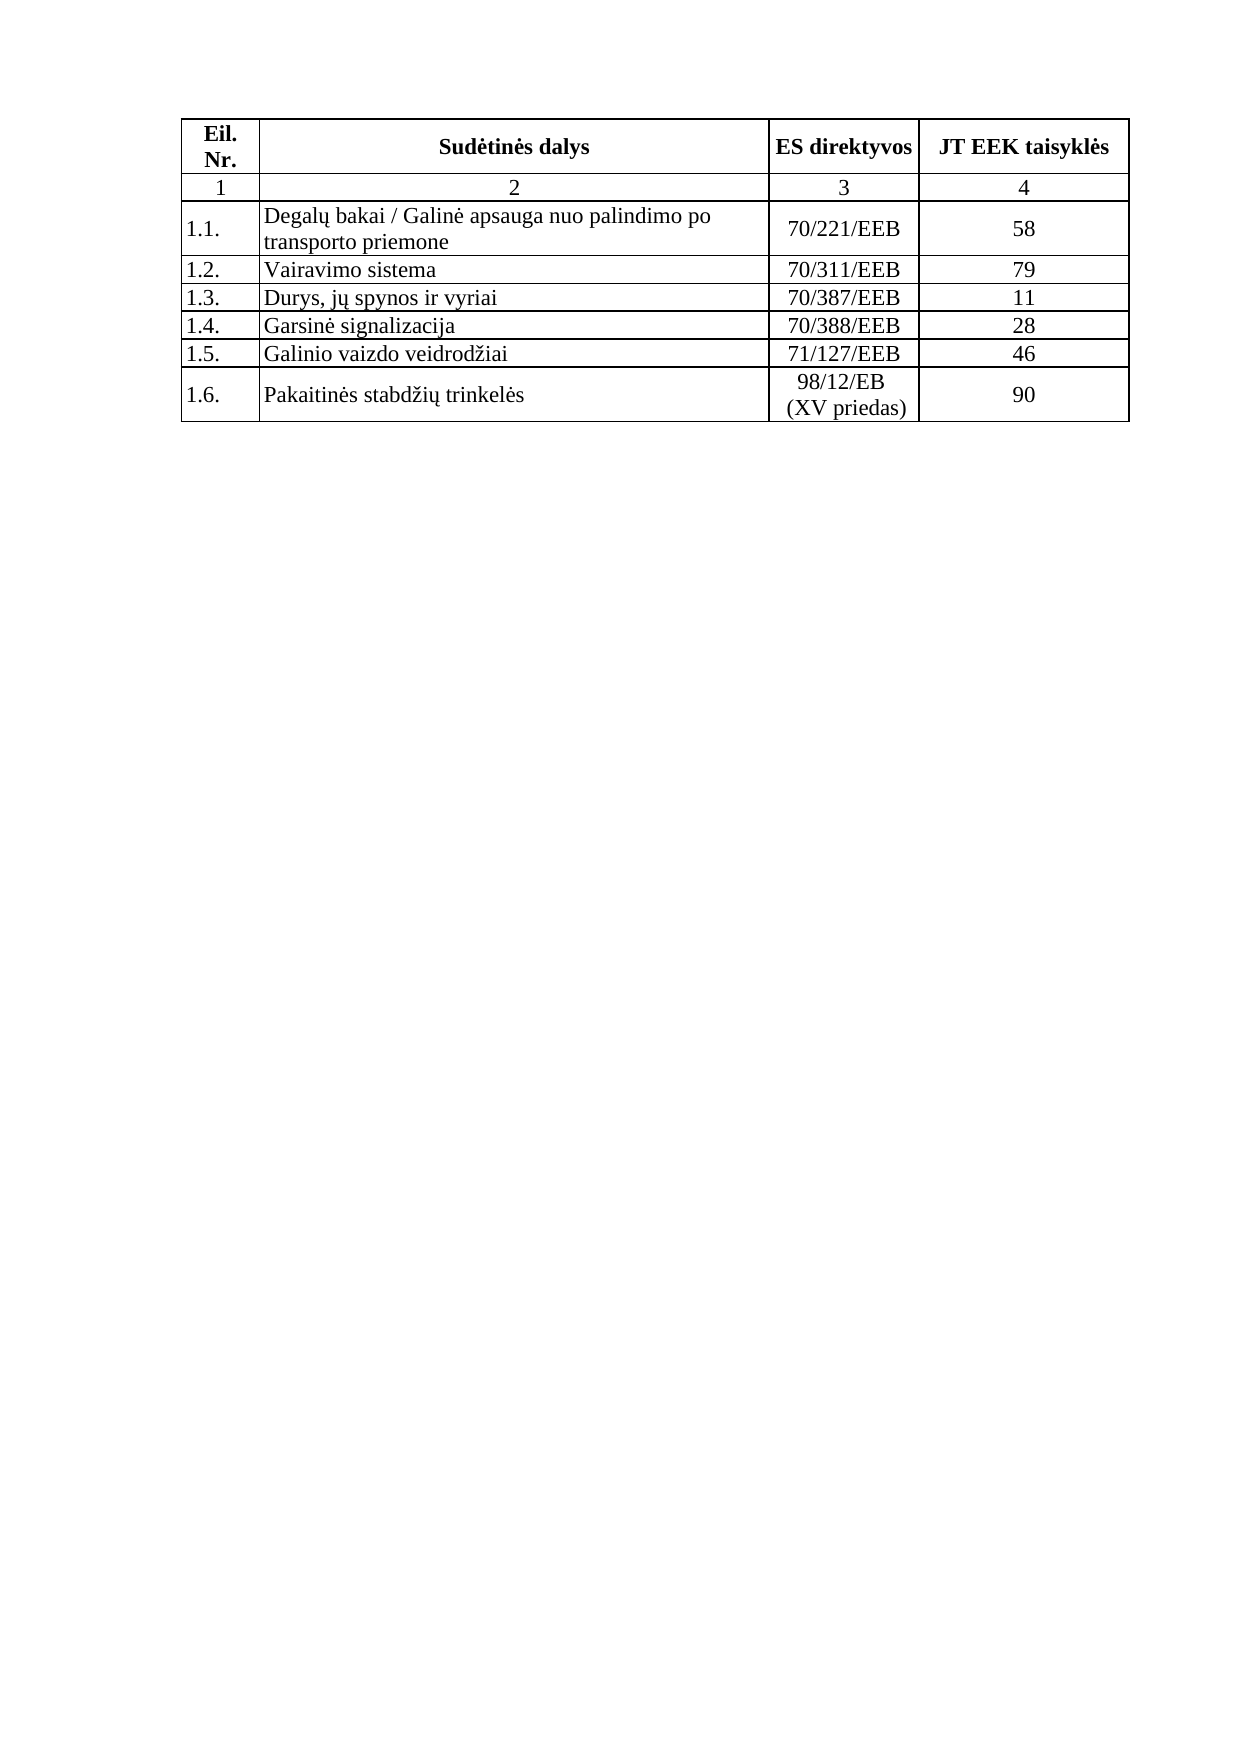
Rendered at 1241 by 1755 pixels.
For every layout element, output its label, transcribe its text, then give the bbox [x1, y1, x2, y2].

table_cell 90 [920, 368, 1128, 421]
table_header JT EEK taisyklės [920, 120, 1128, 172]
table_cell 58 [920, 202, 1128, 254]
table_cell 70/221/EEB [770, 202, 918, 254]
table_cell 98/12/EB (XV priedas) [770, 368, 918, 421]
table_cell 79 [920, 256, 1128, 282]
table_cell Pakaitinės stabdžių trinkelės [260, 368, 768, 421]
table_cell 4 [920, 174, 1128, 200]
table_cell 1 [182, 174, 259, 200]
table_cell 1.5. [182, 340, 259, 366]
table_cell 1.4. [182, 312, 259, 338]
table_cell Degalų bakai / Galinė apsauga nuo palindimo po transporto priemone [260, 202, 768, 254]
table_cell 1.3. [182, 284, 259, 310]
table_header Sudėtinės dalys [260, 120, 768, 172]
table_cell 11 [920, 284, 1128, 310]
table_cell Vairavimo sistema [260, 256, 768, 282]
table_header ES direktyvos [770, 120, 918, 172]
table_cell 2 [260, 174, 768, 200]
table_cell 71/127/EEB [770, 340, 918, 366]
table_cell 70/311/EEB [770, 256, 918, 282]
table_cell 46 [920, 340, 1128, 366]
table_cell 1.2. [182, 256, 259, 282]
table_cell 3 [770, 174, 918, 200]
table_cell 1.1. [182, 202, 259, 254]
table_cell 28 [920, 312, 1128, 338]
table_cell Galinio vaizdo veidrodžiai [260, 340, 768, 366]
table_cell Garsinė signalizacija [260, 312, 768, 338]
table_cell Durys, jų spynos ir vyriai [260, 284, 768, 310]
table_cell 70/387/EEB [770, 284, 918, 310]
table_cell 70/388/EEB [770, 312, 918, 338]
table_header Eil. Nr. [182, 120, 259, 172]
table_cell 1.6. [182, 368, 259, 421]
